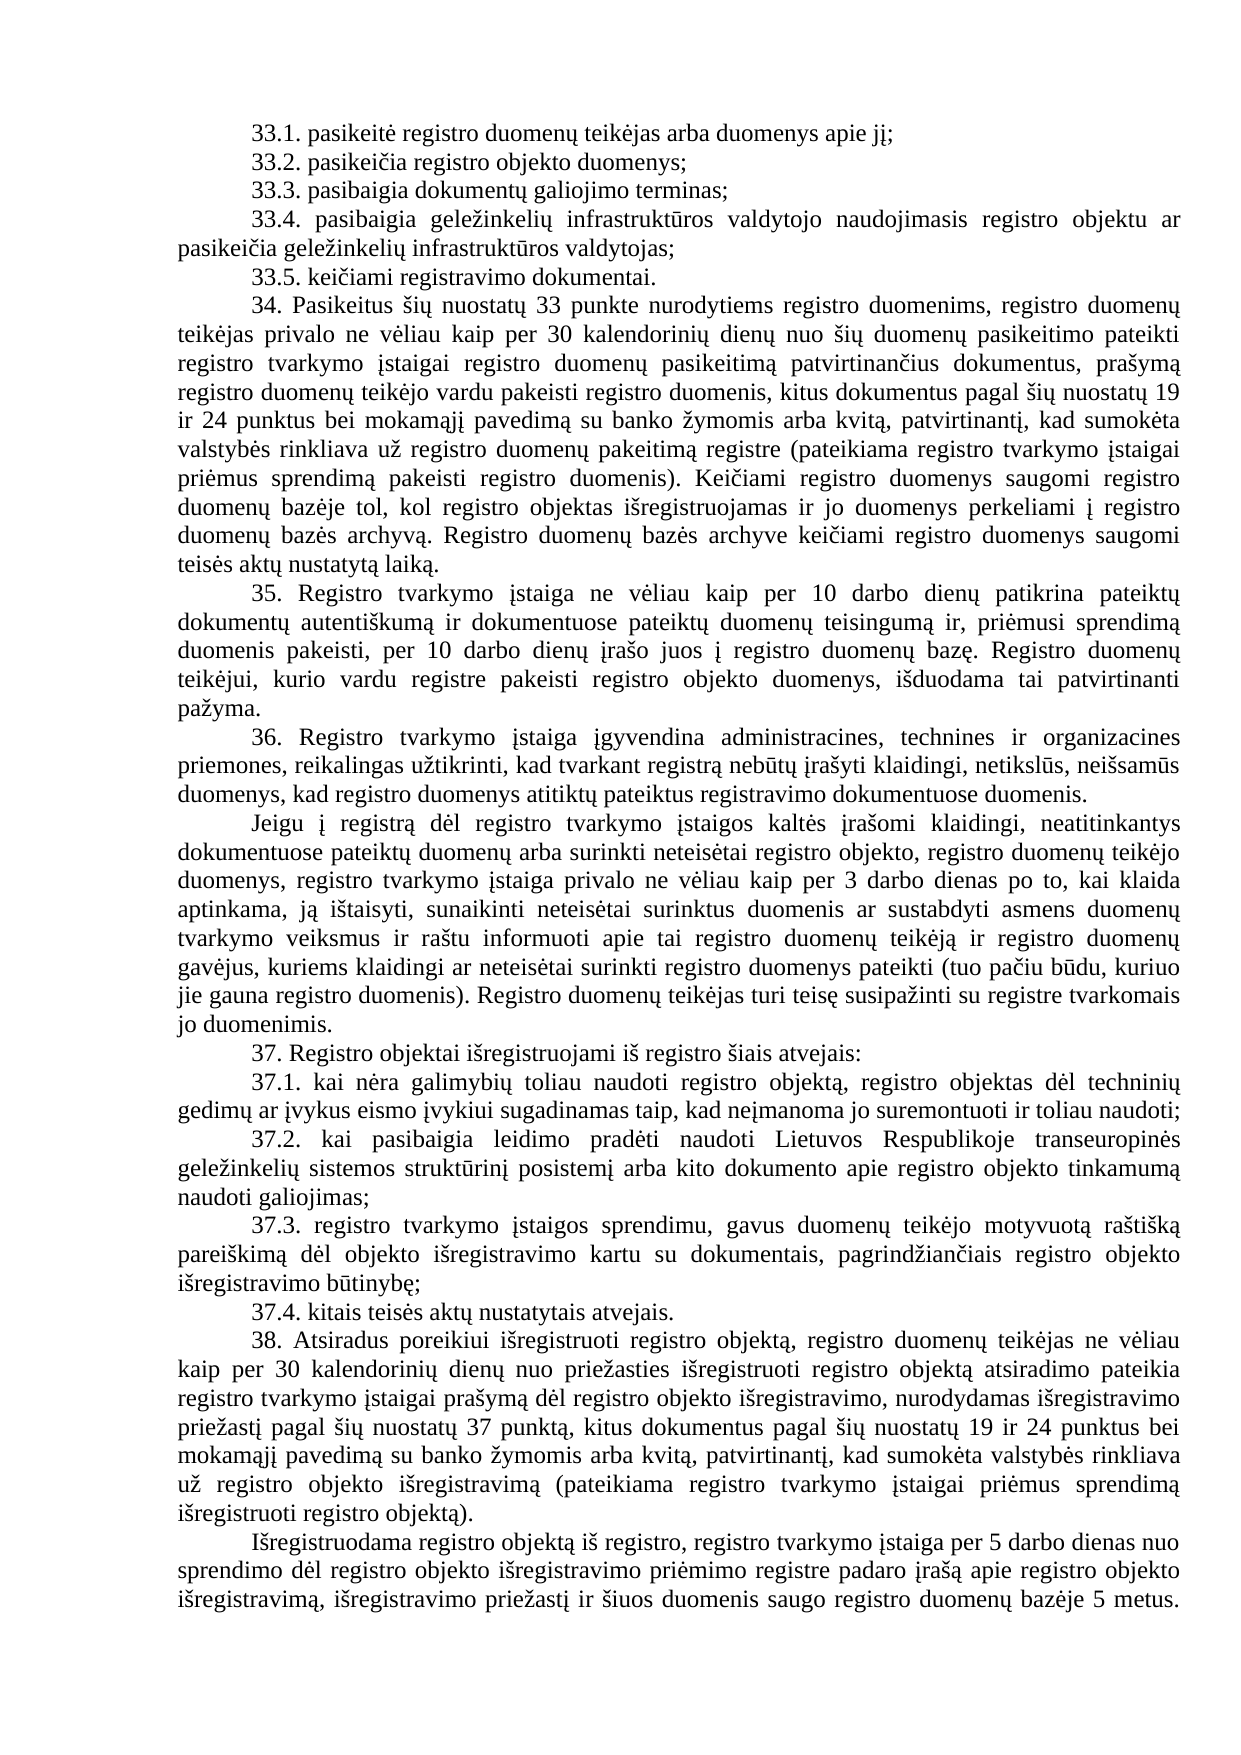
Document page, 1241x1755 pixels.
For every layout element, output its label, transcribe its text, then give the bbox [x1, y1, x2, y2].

text 36. Registro tvarkymo įstaiga įgyvendina administracines, technines ir organizacines priemones, reikalingas užtikrinti, kad tvarkant registrą nebūtų įrašyti klaidingi, netikslūs, neišsamūs duomenys, kad registro duomenys atitiktų pateiktus registravimo dokumentuose duomenis. [177, 722, 1181, 808]
text 37.1. kai nėra galimybių toliau naudoti registro objektą, registro objektas dėl techninių gedimų ar įvykus eismo įvykiui sugadinamas taip, kad neįmanoma jo suremontuoti ir toliau naudoti; [177, 1067, 1181, 1124]
text 33.4. pasibaigia geležinkelių infrastruktūros valdytojo naudojimasis registro objektu ar pasikeičia geležinkelių infrastruktūros valdytojas; [177, 204, 1181, 262]
text 37.2. kai pasibaigia leidimo pradėti naudoti Lietuvos Respublikoje transeuropinės geležinkelių sistemos struktūrinį posistemį arba kito dokumento apie registro objekto tinkamumą naudoti galiojimas; [177, 1124, 1181, 1211]
text 33.2. pasikeičia registro objekto duomenys; [177, 147, 1181, 176]
text 37. Registro objektai išregistruojami iš registro šiais atvejais: [177, 1038, 1181, 1067]
text 38. Atsiradus poreikiui išregistruoti registro objektą, registro duomenų teikėjas ne vėliau kaip per 30 kalendorinių dienų nuo priežasties išregistruoti registro objektą atsiradimo pateikia registro tvarkymo įstaigai prašymą dėl registro objekto išregistravimo, nurodydamas išregistravimo priežastį pagal šių nuostatų 37 punktą, kitus dokumentus pagal šių nuostatų 19 ir 24 punktus bei mokamąjį pavedimą su banko žymomis arba kvitą, patvirtinantį, kad sumokėta valstybės rinkliava už registro objekto išregistravimą (pateikiama registro tvarkymo įstaigai priėmus sprendimą išregistruoti registro objektą). [177, 1326, 1181, 1527]
text 37.4. kitais teisės aktų nustatytais atvejais. [177, 1297, 1181, 1326]
text 33.1. pasikeitė registro duomenų teikėjas arba duomenys apie jį; [177, 118, 1181, 147]
text Išregistruodama registro objektą iš registro, registro tvarkymo įstaiga per 5 darbo dienas nuo sprendimo dėl registro objekto išregistravimo priėmimo registre padaro įrašą apie registro objekto išregistravimą, išregistravimo priežastį ir šiuos duomenis saugo registro duomenų bazėje 5 metus. [177, 1527, 1181, 1613]
text 35. Registro tvarkymo įstaiga ne vėliau kaip per 10 darbo dienų patikrina pateiktų dokumentų autentiškumą ir dokumentuose pateiktų duomenų teisingumą ir, priėmusi sprendimą duomenis pakeisti, per 10 darbo dienų įrašo juos į registro duomenų bazę. Registro duomenų teikėjui, kurio vardu registre pakeisti registro objekto duomenys, išduodama tai patvirtinanti pažyma. [177, 578, 1181, 722]
text 33.3. pasibaigia dokumentų galiojimo terminas; [177, 176, 1181, 204]
text 37.3. registro tvarkymo įstaigos sprendimu, gavus duomenų teikėjo motyvuotą raštišką pareiškimą dėl objekto išregistravimo kartu su dokumentais, pagrindžiančiais registro objekto išregistravimo būtinybę; [177, 1211, 1181, 1297]
text 34. Pasikeitus šių nuostatų 33 punkte nurodytiems registro duomenims, registro duomenų teikėjas privalo ne vėliau kaip per 30 kalendorinių dienų nuo šių duomenų pasikeitimo pateikti registro tvarkymo įstaigai registro duomenų pasikeitimą patvirtinančius dokumentus, prašymą registro duomenų teikėjo vardu pakeisti registro duomenis, kitus dokumentus pagal šių nuostatų 19 ir 24 punktus bei mokamąjį pavedimą su banko žymomis arba kvitą, patvirtinantį, kad sumokėta valstybės rinkliava už registro duomenų pakeitimą registre (pateikiama registro tvarkymo įstaigai priėmus sprendimą pakeisti registro duomenis). Keičiami registro duomenys saugomi registro duomenų bazėje tol, kol registro objektas išregistruojamas ir jo duomenys perkeliami į registro duomenų bazės archyvą. Registro duomenų bazės archyve keičiami registro duomenys saugomi teisės aktų nustatytą laiką. [177, 291, 1181, 578]
text 33.5. keičiami registravimo dokumentai. [177, 262, 1181, 291]
text Jeigu į registrą dėl registro tvarkymo įstaigos kaltės įrašomi klaidingi, neatitinkantys dokumentuose pateiktų duomenų arba surinkti neteisėtai registro objekto, registro duomenų teikėjo duomenys, registro tvarkymo įstaiga privalo ne vėliau kaip per 3 darbo dienas po to, kai klaida aptinkama, ją ištaisyti, sunaikinti neteisėtai surinktus duomenis ar sustabdyti asmens duomenų tvarkymo veiksmus ir raštu informuoti apie tai registro duomenų teikėją ir registro duomenų gavėjus, kuriems klaidingi ar neteisėtai surinkti registro duomenys pateikti (tuo pačiu būdu, kuriuo jie gauna registro duomenis). Registro duomenų teikėjas turi teisę susipažinti su registre tvarkomais jo duomenimis. [177, 808, 1181, 1038]
